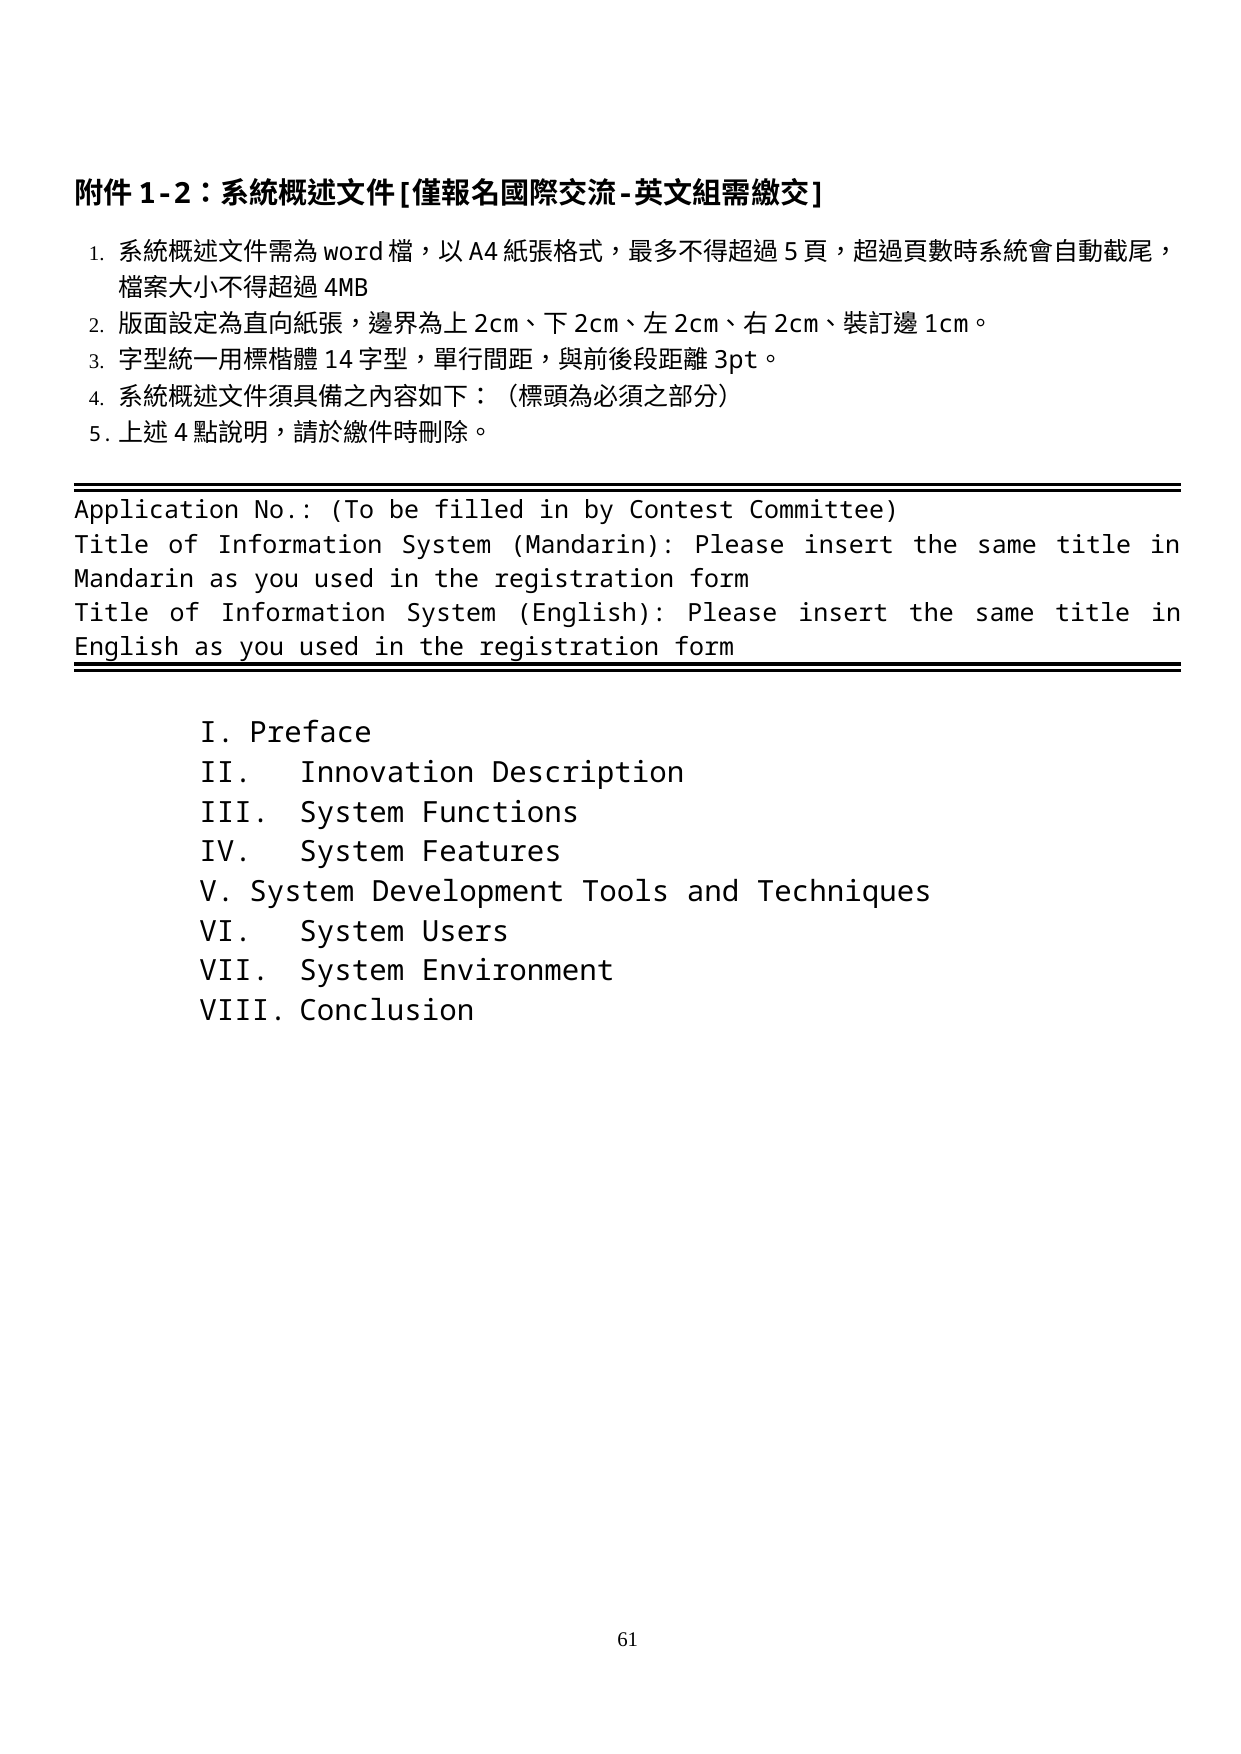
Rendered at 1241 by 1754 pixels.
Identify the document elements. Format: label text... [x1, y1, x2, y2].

list 上述4點說明，請於繳件時刪除。 [89, 412, 1181, 449]
list 字型統一用標楷體14字型，單行間距，與前後段距離3pt。 [89, 340, 1181, 376]
list System Environment [199, 950, 1181, 989]
list System Functions [199, 791, 1181, 831]
list System Users [199, 910, 1181, 950]
text Title of Information System (English): Please insert the same title in English as you used in the registration form [74, 585, 1181, 662]
list Preface [199, 712, 1181, 751]
text 附件1-2：系統概述文件[僅報名國際交流-英文組需繳交] [74, 170, 1181, 212]
list System Development Tools and Techniques [199, 870, 1181, 910]
text Title of Information System (Mandarin): Please insert the same title in Mandarin as you used in the registration form [74, 526, 1181, 585]
list 系統概述文件須具備之內容如下：（標頭為必須之部分） [89, 376, 1181, 412]
list Conclusion [199, 989, 1181, 1029]
list 系統概述文件需為word檔，以A4紙張格式，最多不得超過5頁，超過頁數時系統會自動截尾，檔案大小不得超過4MB [89, 231, 1181, 304]
text Application No.: (To be filled in by Contest Committee) [74, 492, 1181, 526]
list System Features [199, 831, 1181, 870]
list Innovation Description [199, 751, 1181, 791]
list 版面設定為直向紙張，邊界為上2cm、下2cm、左2cm、右2cm、裝訂邊1cm。 [89, 304, 1181, 340]
